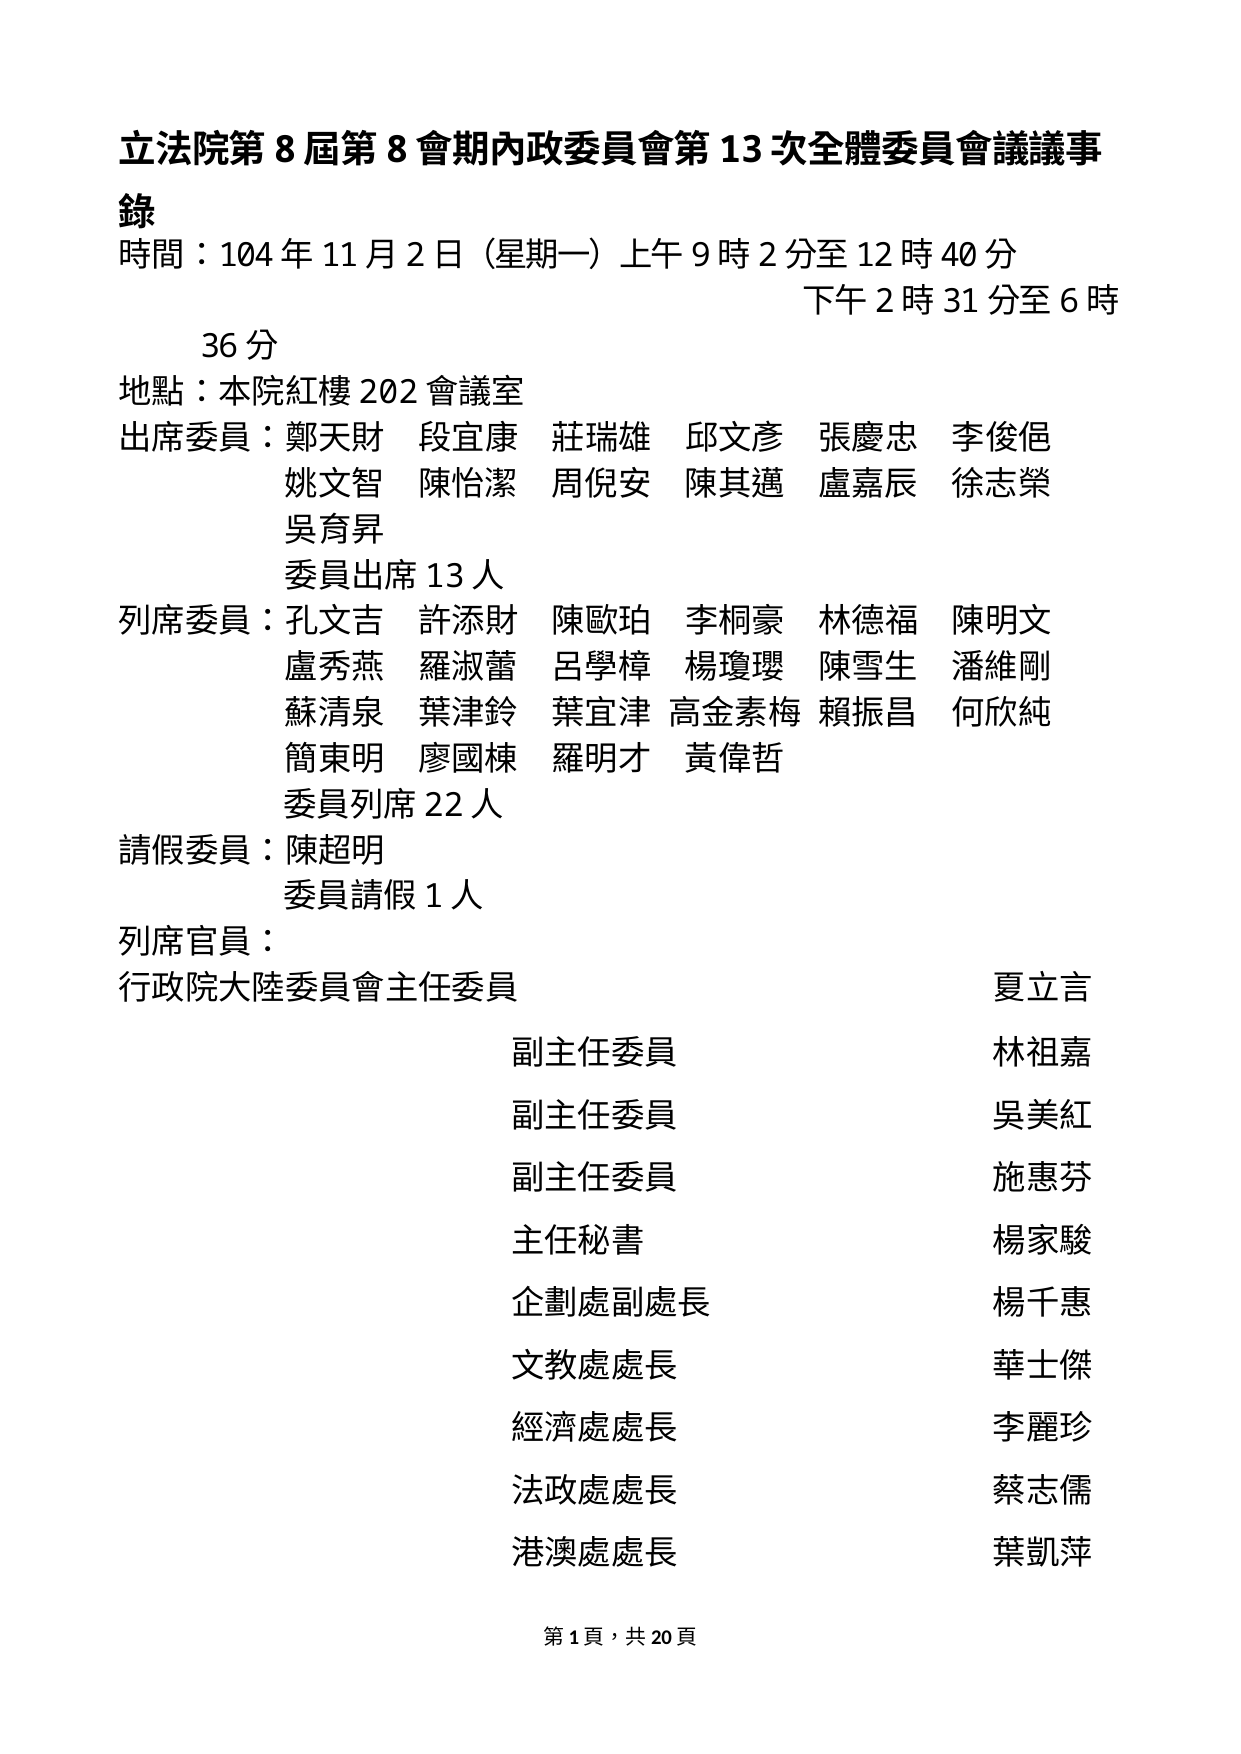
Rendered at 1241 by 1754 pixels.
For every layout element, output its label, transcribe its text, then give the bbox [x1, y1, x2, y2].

text 法政處處長 蔡志儒 [244, 1446, 1122, 1509]
text 立法院第8屆第8會期內政委員會第13次全體委員會議議事錄 [118, 104, 1122, 229]
text 出席委員：鄭天財 段宜康 莊瑞雄 邱文彥 張慶忠 李俊俋 [118, 413, 1122, 459]
text 行政院大陸委員會主任委員 夏立言 [118, 963, 1137, 1009]
text 時間：104年11月2日（星期一）上午9時2分至12時40分 [118, 229, 1122, 275]
text 經濟處處長 李麗珍 [244, 1384, 1122, 1446]
text 委員列席22人 [283, 779, 1148, 825]
text 港澳處處長 葉凱萍 [244, 1509, 1122, 1571]
text 姚文智 陳怡潔 周倪安 陳其邁 盧嘉辰 徐志榮 [284, 459, 1122, 504]
text 請假委員：陳超明 [118, 825, 1123, 871]
text 下午2時31分至6時36分 [118, 275, 1122, 367]
text 列席委員：孔文吉 許添財 陳歐珀 李桐豪 林德福 陳明文 [118, 596, 1148, 642]
text 委員請假1人 [283, 871, 1148, 917]
text 委員出席13人 [284, 550, 1148, 596]
text 主任秘書 楊家駿 [244, 1196, 1122, 1259]
text 蘇清泉 葉津鈴 葉宜津 高金素梅 賴振昌 何欣純 [284, 688, 1122, 734]
text 副主任委員 吳美紅 [244, 1071, 1122, 1134]
text 盧秀燕 羅淑蕾 呂學樟 楊瓊瓔 陳雪生 潘維剛 [284, 642, 1122, 688]
text 企劃處副處長 楊千惠 [244, 1259, 1122, 1321]
text 簡東明 廖國棟 羅明才 黃偉哲 [284, 734, 1122, 779]
text 地點：本院紅樓202會議室 [118, 367, 1122, 413]
text 文教處處長 華士傑 [244, 1321, 1122, 1384]
text 吳育昇 [284, 504, 1122, 550]
text 副主任委員 林祖嘉 [244, 1009, 1122, 1071]
text 列席官員： [118, 917, 1122, 963]
text 副主任委員 施惠芬 [244, 1134, 1122, 1196]
